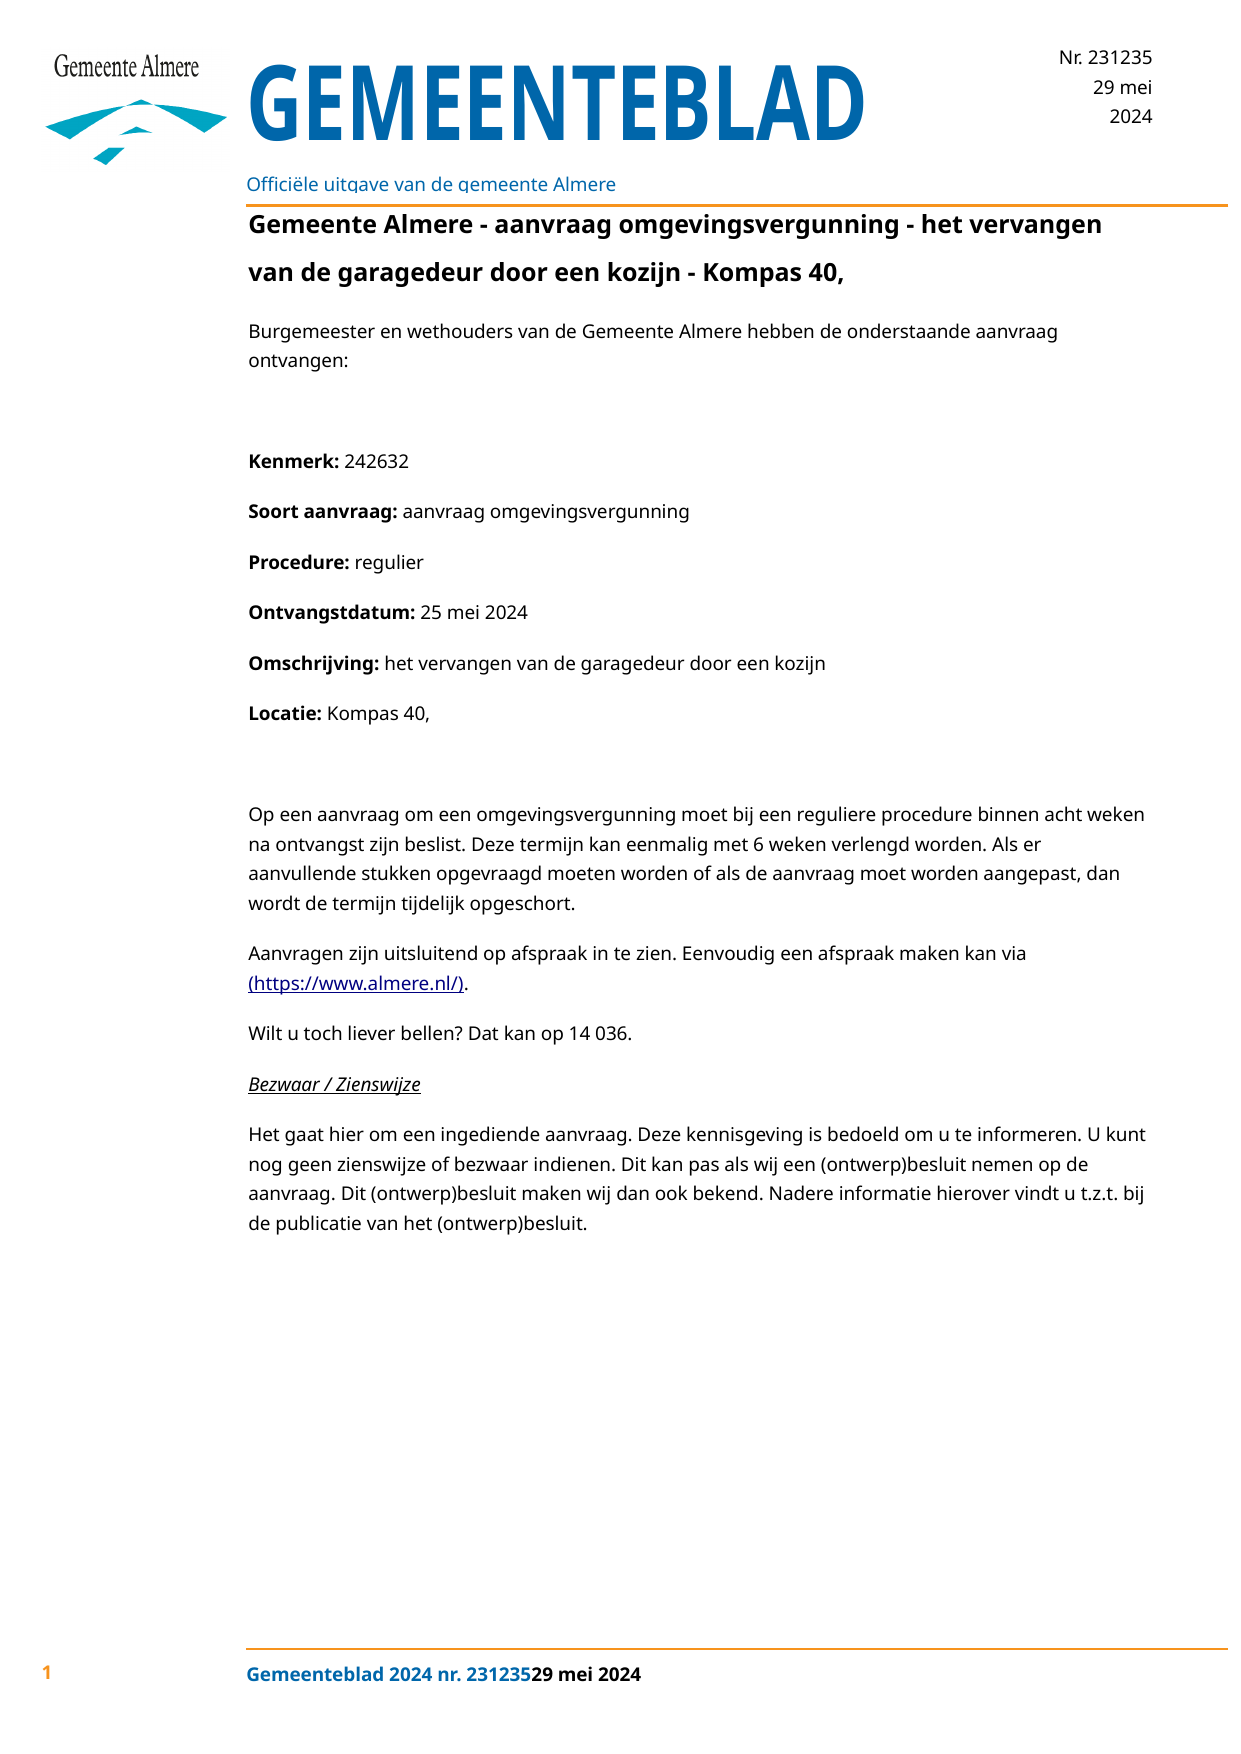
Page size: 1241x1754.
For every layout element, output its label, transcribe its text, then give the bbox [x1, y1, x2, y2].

text Omschrijving: het vervangen van de garagedeur door een kozijn [248, 650, 1152, 676]
text Gemeente Almere - aanvraag omgevingsvergunning - het vervangen van de garagedeur door een kozijn - Kompas 40, [248, 207, 1152, 288]
text Procedure: regulier [248, 549, 1152, 575]
text Wilt u toch liever bellen? Dat kan op 14 036. [248, 1020, 1152, 1046]
text Bezwaar / Zienswijze [248, 1071, 1152, 1097]
text Burgemeester en wethouders van de Gemeente Almere hebben de onderstaande aanvraag ontvangen: [248, 318, 1152, 373]
text Soort aanvraag: aanvraag omgevingsvergunning [248, 499, 1152, 524]
text Kenmerk: 242632 [248, 448, 1152, 474]
text Locatie: Kompas 40, [248, 700, 1152, 726]
text Ontvangstdatum: 25 mei 2024 [248, 599, 1152, 625]
text Het gaat hier om een ingediende aanvraag. Deze kennisgeving is bedoeld om u te informeren. U kunt nog geen zienswijze of bezwaar indienen. Dit kan pas als wij een (ontwerp)besluit nemen op de aanvraag. Dit (ontwerp)besluit maken wij dan ook bekend. Nadere informatie hierover vindt u t.z.t. bij de publicatie van het (ontwerp)besluit. [248, 1121, 1152, 1236]
text Aanvragen zijn uitsluitend op afspraak in te zien. Eenvoudig een afspraak maken kan via (https://www.almere.nl/). [248, 940, 1152, 996]
text Op een aanvraag om een omgevingsvergunning moet bij een reguliere procedure binnen acht weken na ontvangst zijn beslist. Deze termijn kan eenmalig met 6 weken verlengd worden. Als er aanvullende stukken opgevraagd moeten worden of als de aanvraag moet worden aangepast, dan wordt de termijn tijdelijk opgeschort. [248, 801, 1152, 916]
picture [41, 47, 231, 172]
